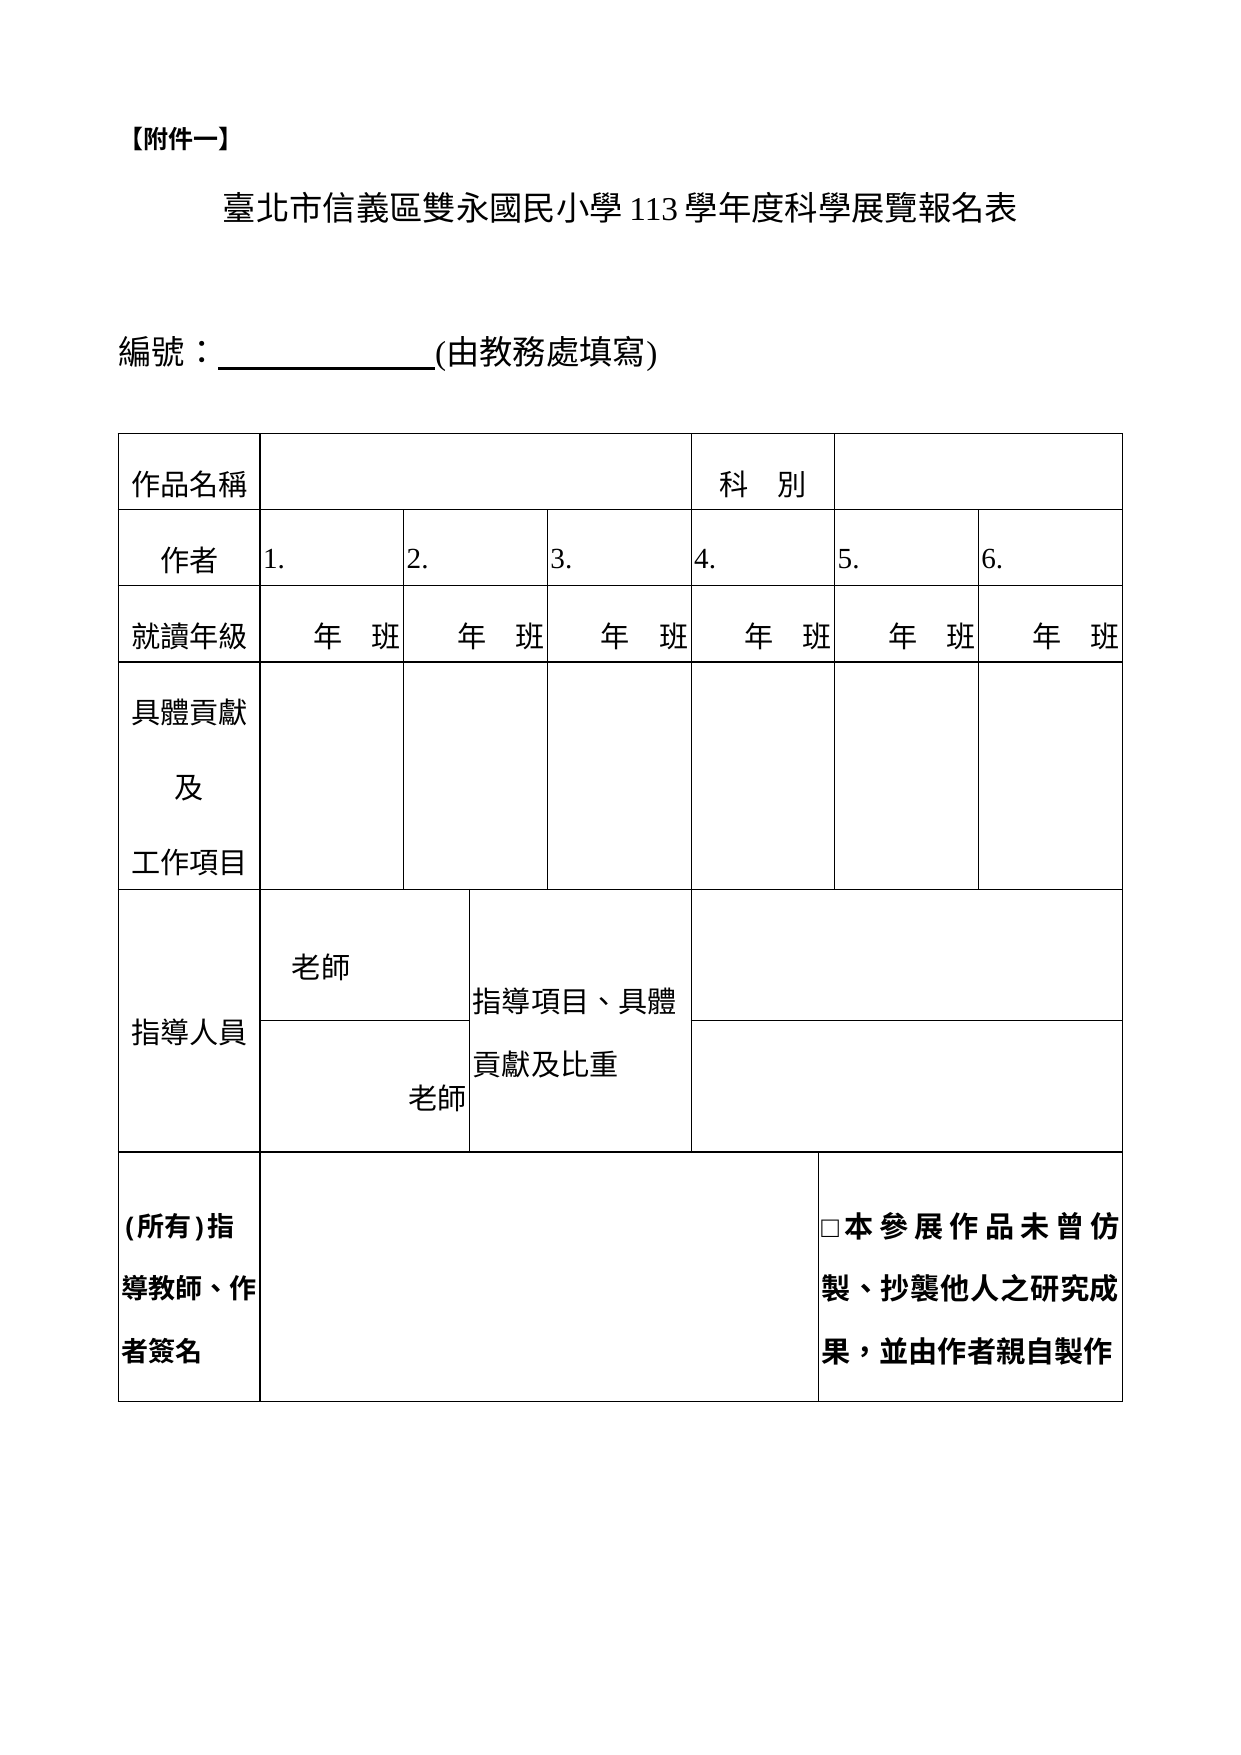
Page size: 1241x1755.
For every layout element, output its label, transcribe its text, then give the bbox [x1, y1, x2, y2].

table_cell 2. [404, 510, 547, 585]
table_cell [261, 1153, 818, 1401]
table_cell [404, 663, 547, 889]
table_cell 指導項目、具體貢獻及比重 [470, 890, 691, 1151]
table_cell 具體貢獻 及 工作項目 [119, 663, 259, 889]
table_cell [692, 663, 834, 889]
table_cell 1. [261, 510, 403, 585]
table_cell [835, 663, 978, 889]
table_cell [548, 663, 691, 889]
table_header [835, 434, 1122, 509]
table_cell 年 班 [979, 586, 1122, 661]
table_cell 年 班 [404, 586, 547, 661]
table_cell 就讀年級 [119, 586, 259, 661]
table_cell [979, 663, 1122, 889]
table_cell (所有)指導教師、作者簽名 [119, 1153, 259, 1401]
table_cell [692, 1021, 1122, 1151]
table_cell 老師 [261, 890, 469, 1020]
table_cell 6. [979, 510, 1122, 585]
table_cell 年 班 [835, 586, 978, 661]
table_cell [692, 890, 1122, 1020]
table_cell 3. [548, 510, 691, 585]
text 編號： (由教務處填寫) [118, 308, 1122, 371]
text 【附件一】 [118, 96, 1122, 158]
table_cell 老師 [261, 1021, 469, 1151]
table_cell □本參展作品未曾仿製、抄襲他人之研究成果，並由作者親自製作 [819, 1153, 1122, 1401]
table_cell 年 班 [692, 586, 834, 661]
table_cell 作者 [119, 510, 259, 585]
table_cell 5. [835, 510, 978, 585]
table_header 作品名稱 [119, 434, 259, 509]
table_cell 4. [692, 510, 834, 585]
table_header 科 別 [692, 434, 834, 509]
table_cell [261, 663, 403, 889]
text 臺北市信義區雙永國民小學113學年度科學展覽報名表 [118, 164, 1122, 227]
table_cell 指導人員 [119, 890, 259, 1151]
table_cell 年 班 [261, 586, 403, 661]
table_cell 年 班 [548, 586, 691, 661]
table_header [261, 434, 691, 509]
